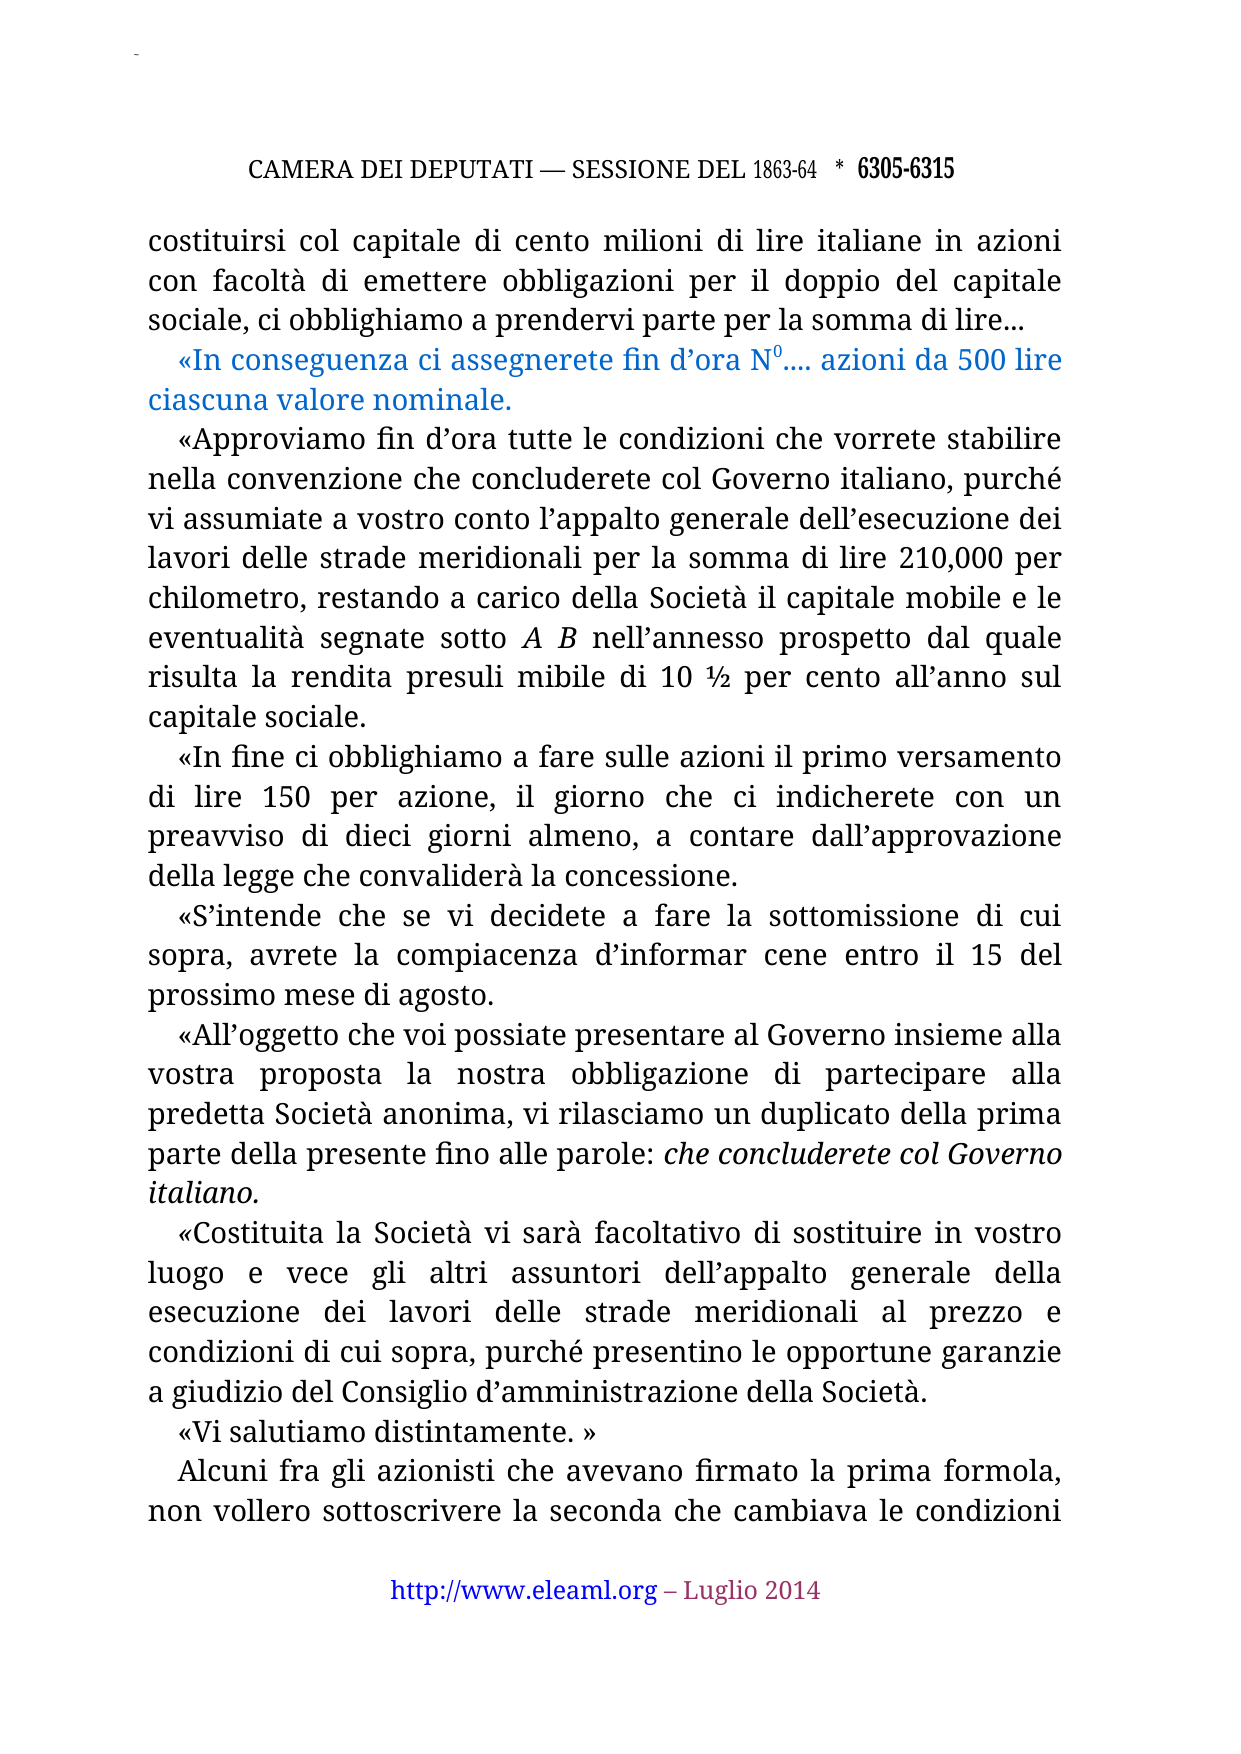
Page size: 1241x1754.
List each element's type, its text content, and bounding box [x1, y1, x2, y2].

text «All’oggetto che voi possiate presentare al Governo insieme alla vostra proposta la nostra obbligazione di partecipare alla predetta Società anonima, vi rilasciamo un duplicato della prima parte della presente fino alle parole: che concluderete col Governo italiano. [148, 1014, 1063, 1212]
text «Approviamo fin d’ora tutte le condizioni che vorrete stabilire nella convenzione che concluderete col Governo italiano, purché vi assumiate a vostro conto l’appalto generale dell’esecuzione dei lavori delle strade meridionali per la somma di lire 210,000 per chilometro, restando a carico della Società il capitale mobile e le eventualità segnate sotto A B nell’annesso prospetto dal quale risulta la rendita presuli mibile di 10 ½ per cento all’anno sul capitale sociale. [148, 419, 1063, 736]
text «S’intende che se vi decidete a fare la sottomissione di cui sopra, avrete la compiacenza d’informar cene entro il 15 del prossimo mese di agosto. [148, 895, 1063, 1014]
text «In fine ci obblighiamo a fare sulle azioni il primo versamento di lire 150 per azione, il giorno che ci indicherete con un preavviso di dieci giorni almeno, a contare dall’approvazione della legge che convaliderà la concessione. [148, 736, 1063, 895]
text «In conseguenza ci assegnerete fin d’ora N0.... azioni da 500 lire ciascuna valore nominale. [148, 339, 1063, 419]
text Alcuni fra gli azionisti che avevano firmato la prima formola, non vollero sottoscrivere la seconda che cambiava le condizioni [148, 1451, 1063, 1530]
text «Costituita la Società vi sarà facoltativo di sostituire in vostro luogo e vece gli altri assuntori dell’appalto generale della esecuzione dei lavori delle strade meridionali al prezzo e condizioni di cui sopra, purché presentino le opportune garanzie a giudizio del Consiglio d’amministrazione della Società. [148, 1212, 1063, 1411]
text costituirsi col capitale di cento milioni di lire italiane in azioni con facoltà di emettere obbligazioni per il doppio del capitale sociale, ci obblighiamo a prendervi parte per la somma di lire... [148, 220, 1063, 339]
text «Vi salutiamo distintamente. » [148, 1411, 1063, 1451]
